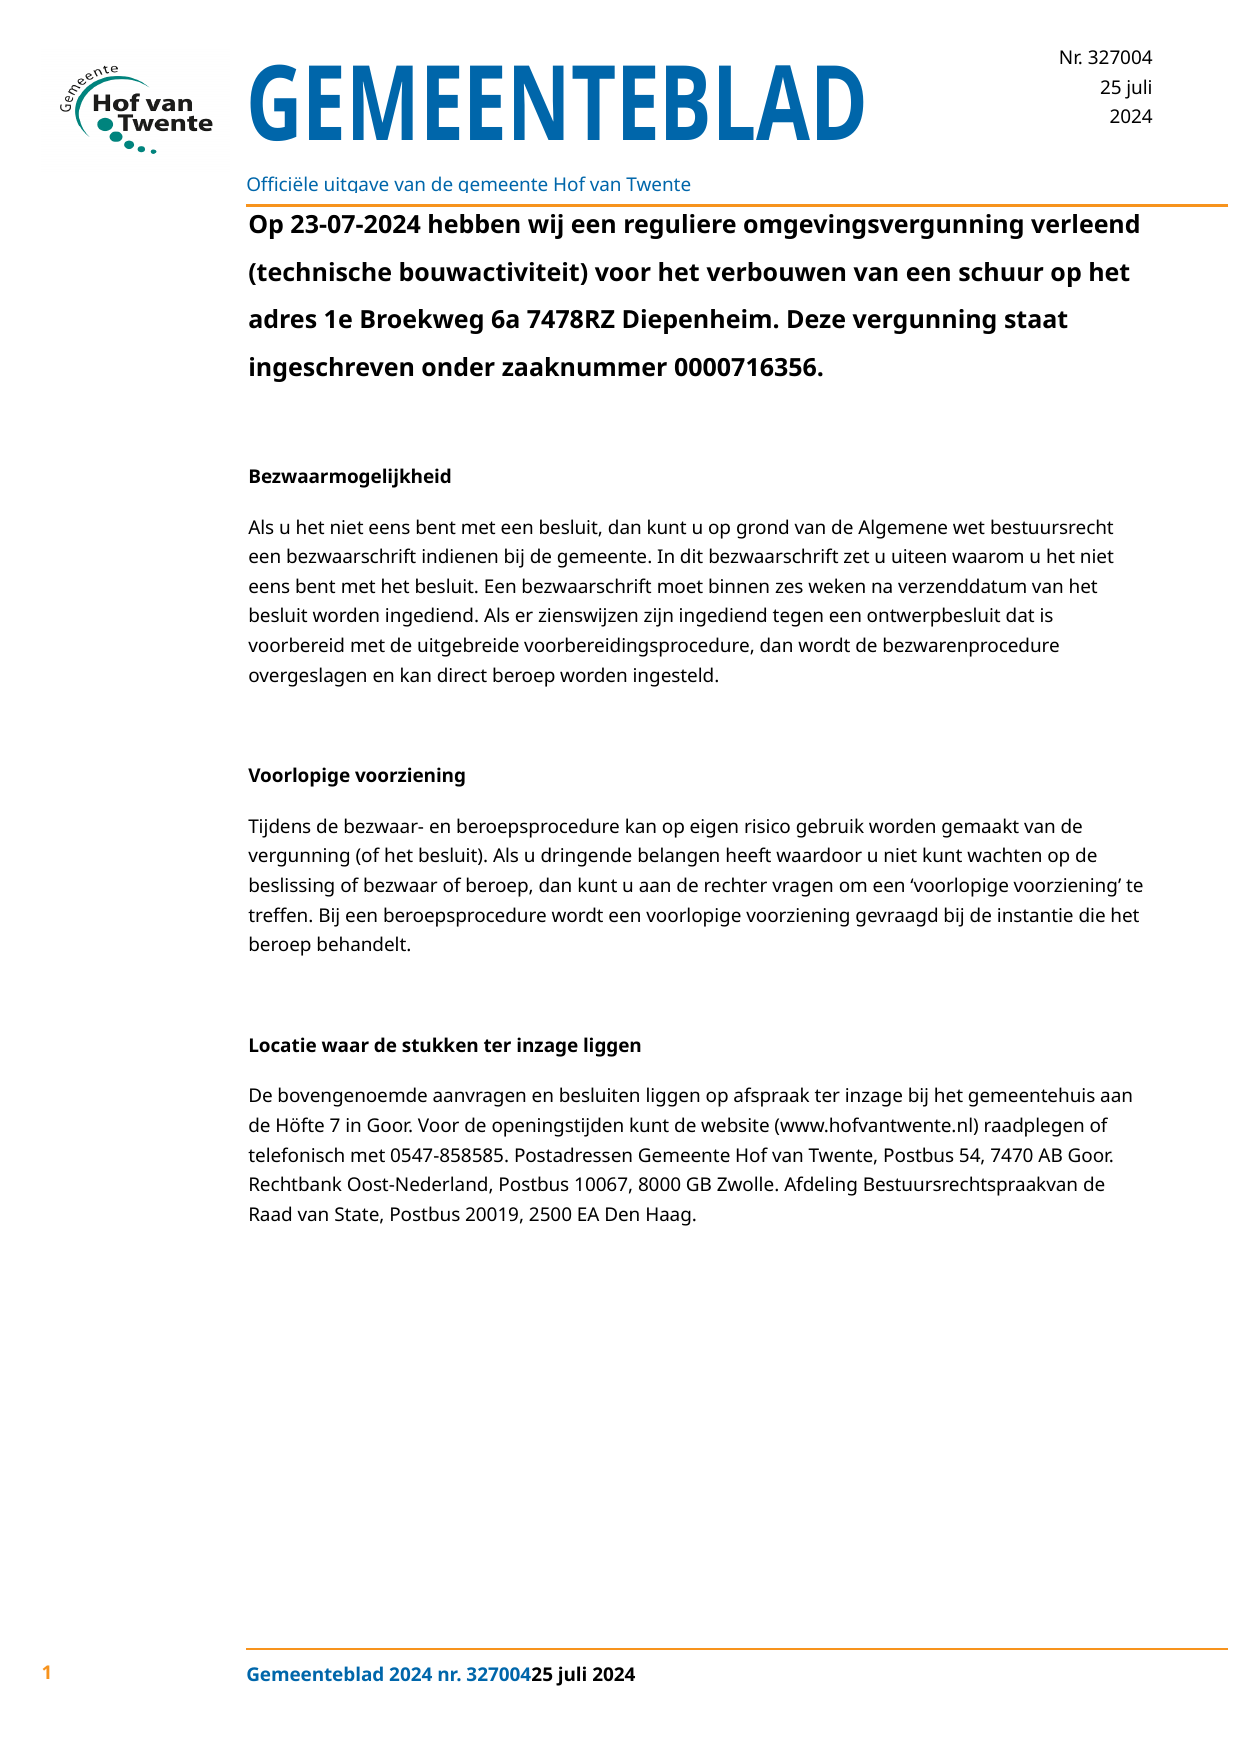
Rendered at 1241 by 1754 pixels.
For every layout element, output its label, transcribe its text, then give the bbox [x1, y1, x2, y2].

picture [41, 47, 231, 172]
text Tijdens de bezwaar- en beroepsprocedure kan op eigen risico gebruik worden gemaakt van de vergunning (of het besluit). Als u dringende belangen heeft waardoor u niet kunt wachten op de beslissing of bezwaar of beroep, dan kunt u aan de rechter vragen om een ‘voorlopige voorziening’ te treffen. Bij een beroepsprocedure wordt een voorlopige voorziening gevraagd bij de instantie die het beroep behandelt. [248, 813, 1152, 957]
text Op 23-07-2024 hebben wij een reguliere omgevingsvergunning verleend (technische bouwactiviteit) voor het verbouwen van een schuur op het adres 1e Broekweg 6a 7478RZ Diepenheim. Deze vergunning staat ingeschreven onder zaaknummer 0000716356. [248, 207, 1152, 384]
text Bezwaarmogelijkheid [248, 463, 1152, 489]
text Als u het niet eens bent met een besluit, dan kunt u op grond van de Algemene wet bestuursrecht een bezwaarschrift indienen bij de gemeente. In dit bezwaarschrift zet u uiteen waarom u het niet eens bent met het besluit. Een bezwaarschrift moet binnen zes weken na verzenddatum van het besluit worden ingediend. Als er zienswijzen zijn ingediend tegen een ontwerpbesluit dat is voorbereid met de uitgebreide voorbereidingsprocedure, dan wordt de bezwarenprocedure overgeslagen en kan direct beroep worden ingesteld. [248, 514, 1152, 688]
text Locatie waar de stukken ter inzage liggen [248, 1032, 1152, 1058]
text Voorlopige voorziening [248, 763, 1152, 788]
text De bovengenoemde aanvragen en besluiten liggen op afspraak ter inzage bij het gemeentehuis aan de Höfte 7 in Goor. Voor de openingstijden kunt de website (www.hofvantwente.nl) raadplegen of telefonisch met 0547-858585. Postadressen Gemeente Hof van Twente, Postbus 54, 7470 AB Goor. Rechtbank Oost-Nederland, Postbus 10067, 8000 GB Zwolle. Afdeling Bestuursrechtspraakvan de Raad van State, Postbus 20019, 2500 EA Den Haag. [248, 1083, 1152, 1227]
